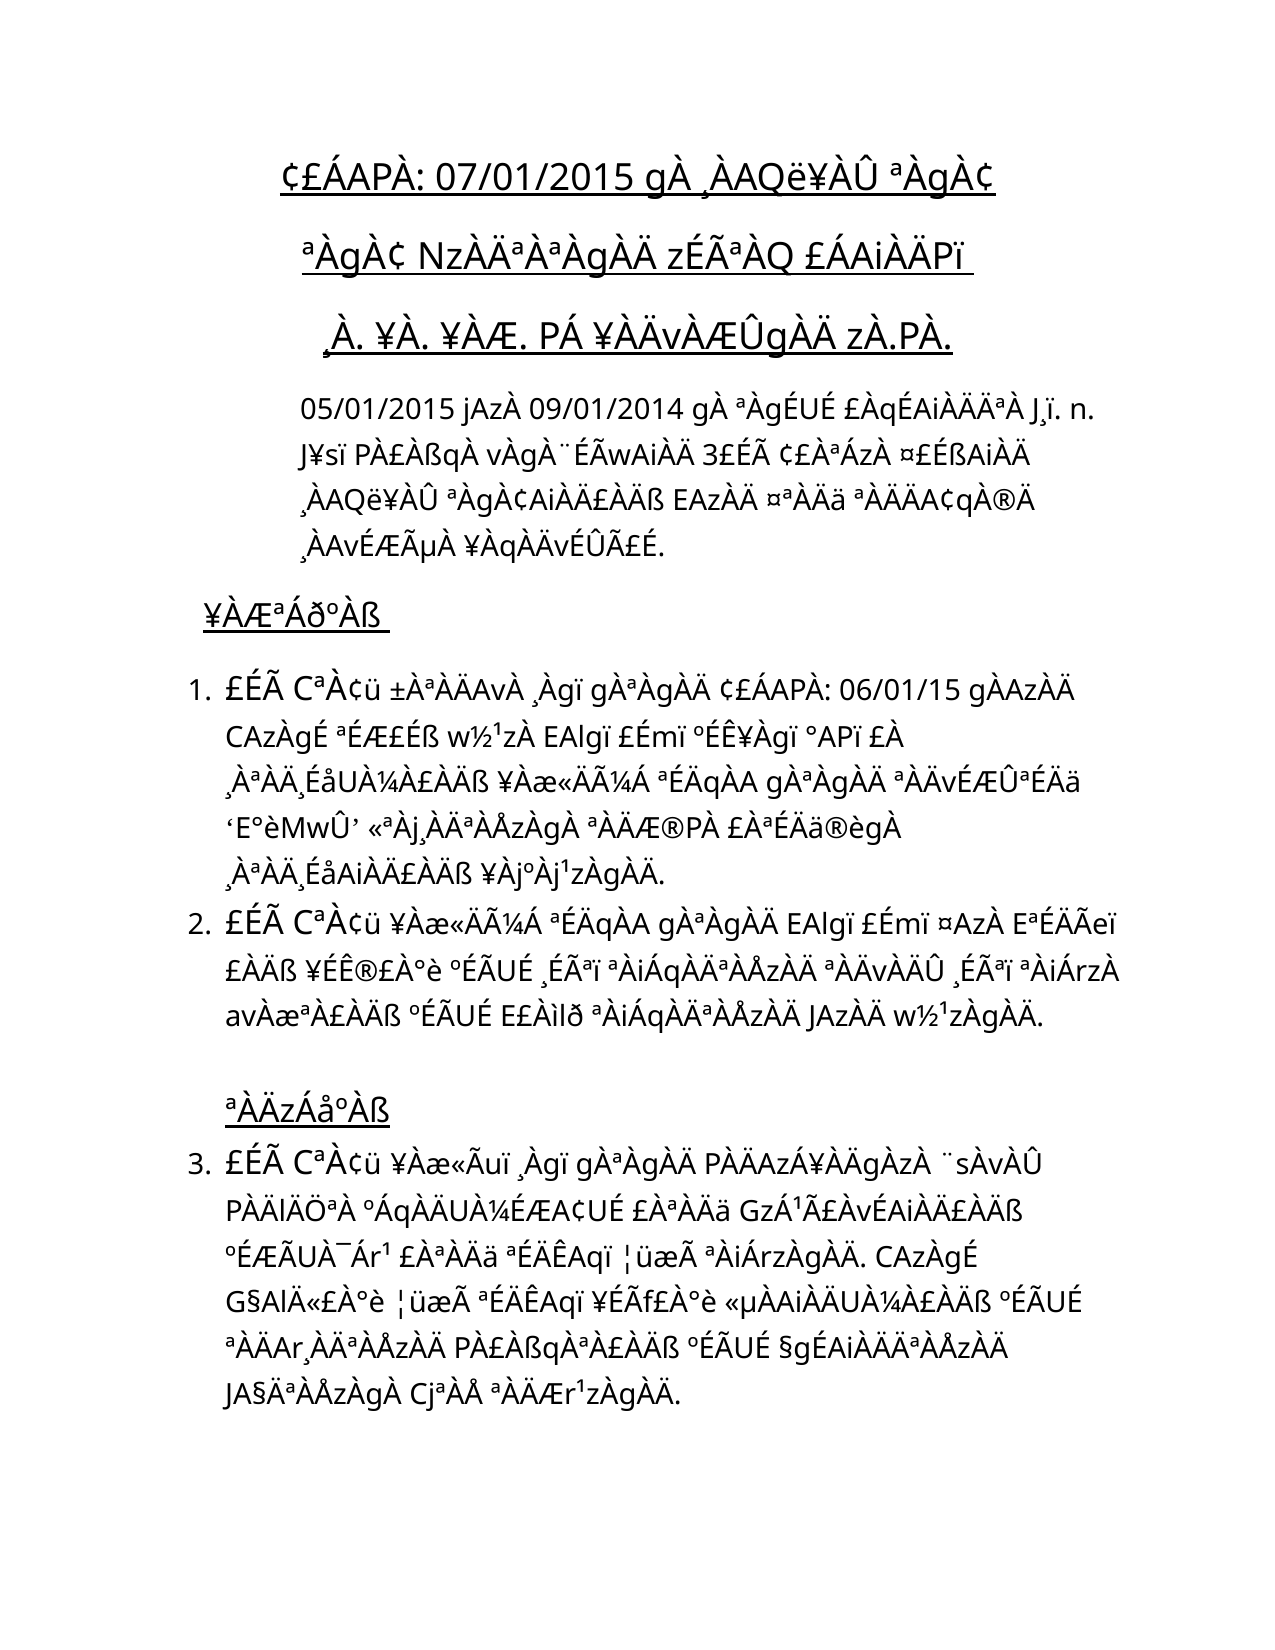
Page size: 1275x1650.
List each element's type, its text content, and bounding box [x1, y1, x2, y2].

list £ÉÃ CªÀ¢ü ¥Àæ«Ãuï ¸Àgï gÀªÀgÀÄ PÀÄAzÁ¥ÀÄgÀzÀ ¨sÀvÀÛ PÀÄlÄÖªÀ ºÁqÀÄUÀ¼ÉÆA¢UÉ £ÀªÀÄä GzÁ¹Ã£ÀvÉAiÀÄ£ÀÄß ºÉÆÃUÀ¯Ár¹ £ÀªÀÄä ªÉÄÊAqï ¦üæÃ ªÀiÁrzÀgÀÄ. CAzÀgÉ G§AlÄ«£À°è ¦üæÃ ªÉÄÊAqï ¥ÉÃf£À°è «µÀAiÀÄUÀ¼À£ÀÄß ºÉÃUÉ ªÀÄAr¸ÀÄªÀÅzÀÄ PÀ£ÀßqÀªÀ£ÀÄß ºÉÃUÉ §gÉAiÀÄÄªÀÅzÀÄ JA§ÄªÀÅzÀgÀ CjªÀÅ ªÀÄÆr¹zÀgÀÄ. [187, 1139, 1125, 1413]
text 05/01/2015 jAzÀ 09/01/2014 gÀ ªÀgÉUÉ £ÀqÉAiÀÄÄªÀ J¸ï. n. J¥sï PÀ£ÀßqÀ vÀgÀ¨ÉÃwAiÀÄ 3£ÉÃ ¢£ÀªÁzÀ ¤£ÉßAiÀÄ ¸ÀAQë¥ÀÛ ªÀgÀ¢AiÀÄ£ÀÄß EAzÀÄ ¤ªÀÄä ªÀÄÄA¢qÀ®Ä ¸ÀAvÉÆÃµÀ ¥ÀqÀÄvÉÛÃ£É. [300, 388, 1125, 565]
list £ÉÃ CªÀ¢ü ±ÀªÀÄAvÀ ¸Àgï gÀªÀgÀÄ ¢£ÁAPÀ: 06/01/15 gÀAzÀÄ CAzÀgÉ ªÉÆ£Éß w½¹zÀ EAlgï £Émï ºÉÊ¥Àgï °APï £À ¸ÀªÀÄ¸ÉåUÀ¼À£ÀÄß ¥Àæ«ÄÃ¼Á ªÉÄqÀA gÀªÀgÀÄ ªÀÄvÉÆÛªÉÄä ‘E°èMwÛ’ «ªÀj¸ÀÄªÀÅzÀgÀ ªÀÄÆ®PÀ £ÀªÉÄä®ègÀ ¸ÀªÀÄ¸ÉåAiÀÄ£ÀÄß ¥ÀjºÀj¹zÀgÀÄ. [187, 665, 1125, 893]
text ¸À. ¥À. ¥ÀÆ. PÁ ¥ÀÄvÀÆÛgÀÄ zÀ.PÀ. [150, 309, 1125, 360]
list £ÉÃ CªÀ¢ü ¥Àæ«ÄÃ¼Á ªÉÄqÀA gÀªÀgÀÄ EAlgï £Émï ¤AzÀ EªÉÄÃeï £ÀÄß ¥ÉÊ®£À°è ºÉÃUÉ ¸ÉÃªï ªÀiÁqÀÄªÀÅzÀÄ ªÀÄvÀÄÛ ¸ÉÃªï ªÀiÁrzÀ avÀæªÀ£ÀÄß ºÉÃUÉ E£Àìlð ªÀiÁqÀÄªÀÅzÀÄ JAzÀÄ w½¹zÀgÀÄ. [187, 899, 1125, 1035]
text ¥ÀÆªÁðºÀß [150, 592, 1125, 637]
text ªÀgÀ¢ NzÀÄªÀªÀgÀÄ zÉÃªÀQ £ÁAiÀÄPï [150, 229, 1125, 281]
text ¢£ÁAPÀ: 07/01/2015 gÀ ¸ÀAQë¥ÀÛ ªÀgÀ¢ [150, 150, 1125, 201]
list ªÀÄzÁåºÀß [225, 1087, 1125, 1132]
